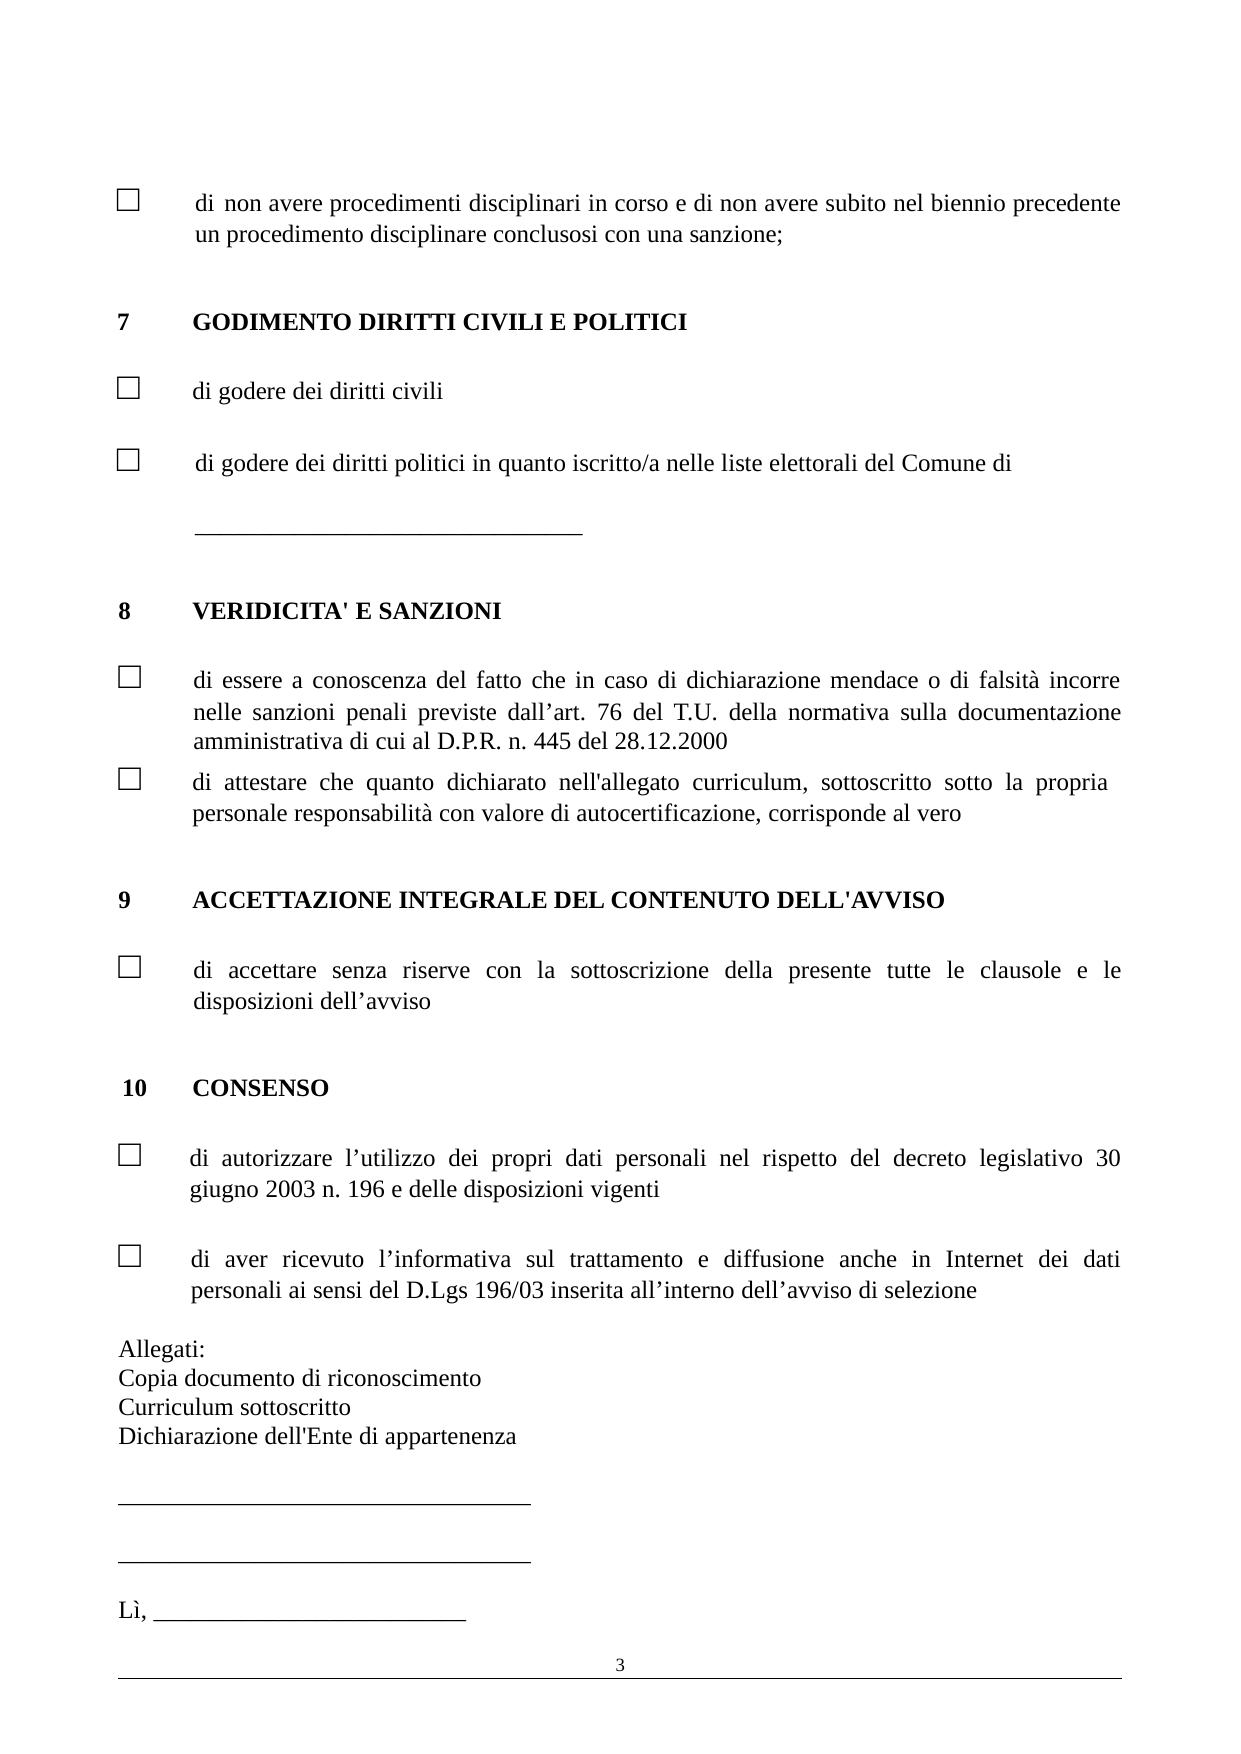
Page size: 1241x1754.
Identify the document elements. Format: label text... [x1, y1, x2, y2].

text □ di aver ricevuto l’informativa sul trattamento e diffusione anche in Internet dei dati personali ai sensi del D.Lgs 196/03 inserita all’interno dell’avviso di selezione [118, 1232, 1122, 1304]
text 10 CONSENSO [122, 1073, 1122, 1102]
text Allegati: [118, 1333, 1122, 1363]
text □ di godere dei diritti politici in quanto iscritto/a nelle liste elettorali del Comune di [117, 437, 1122, 479]
text □ di essere a conoscenza del fatto che in caso di dichiarazione mendace o di falsità incorre nelle sanzioni penali previste dall’art. 76 del T.U. della normativa sulla documentazione amministrativa di cui al D.P.R. n. 445 del 28.12.2000 [118, 654, 1122, 755]
text □ di non avere procedimenti disciplinari in corso e di non avere subito nel biennio precedente un procedimento disciplinare conclusosi con una sanzione; [117, 176, 1122, 248]
text _________________________________ [118, 1479, 1122, 1508]
text 7 GODIMENTO DIRITTI CIVILI E POLITICI [117, 307, 1122, 336]
text Lì, _________________________ [118, 1595, 1122, 1624]
text 8 VERIDICITA' E SANZIONI [118, 596, 1122, 625]
text □ di godere dei diritti civili [117, 365, 1122, 408]
text □ di autorizzare l’utilizzo dei propri dati personali nel rispetto del decreto legislativo 30 giugno 2003 n. 196 e delle disposizioni vigenti [118, 1131, 1122, 1203]
text _________________________________ [118, 1537, 1122, 1566]
text Dichiarazione dell'Ente di appartenenza [118, 1421, 1122, 1450]
text 9 ACCETTAZIONE INTEGRALE DEL CONTENUTO DELL'AVVISO [118, 885, 1122, 914]
text _______________________________ [117, 509, 1122, 538]
text Copia documento di riconoscimento [118, 1363, 1122, 1392]
text □ di accettare senza riserve con la sottoscrizione della presente tutte le clausole e le disposizioni dell’avviso [118, 943, 1122, 1015]
text Curriculum sottoscritto [118, 1392, 1122, 1421]
text □ di attestare che quanto dichiarato nell'allegato curriculum, sottoscritto sotto la propria personale responsabilità con valore di autocertificazione, corrisponde al vero [118, 755, 1122, 827]
